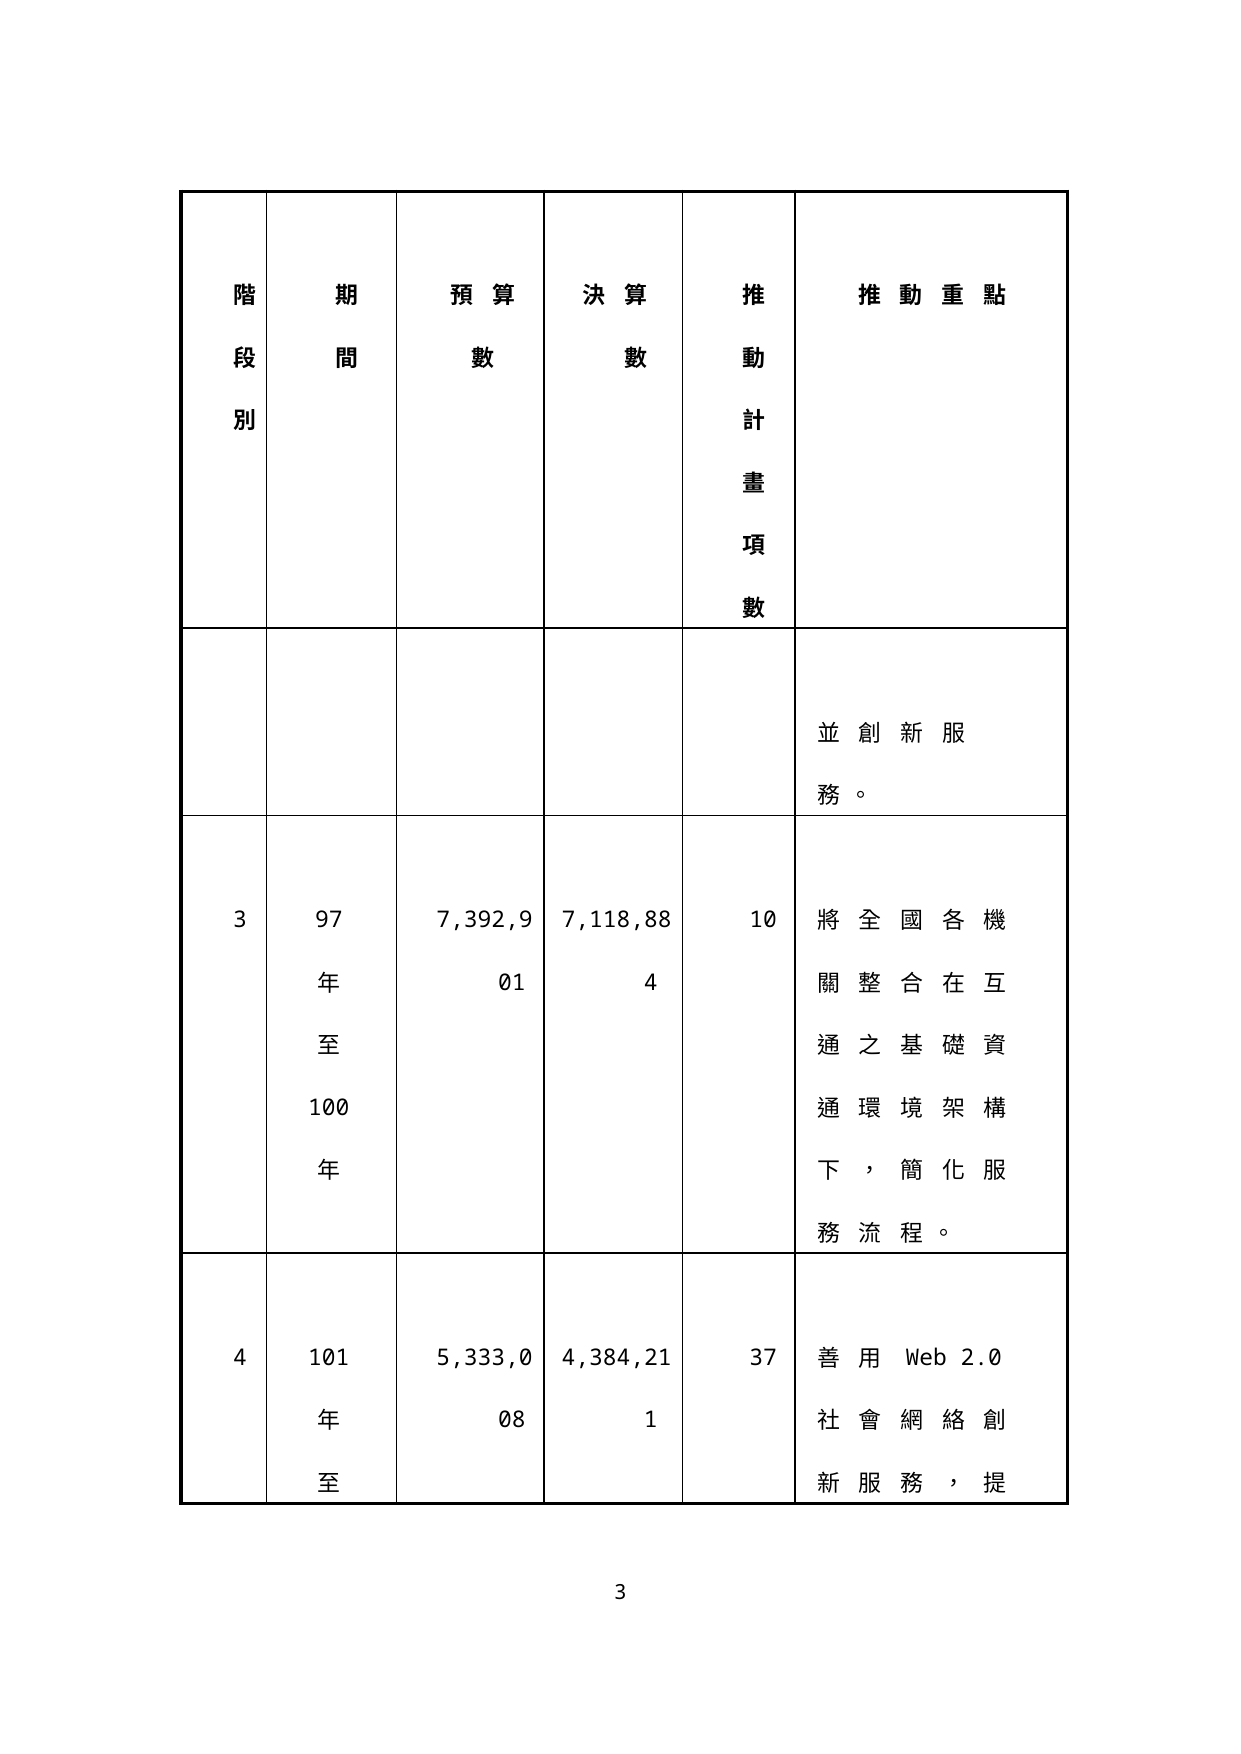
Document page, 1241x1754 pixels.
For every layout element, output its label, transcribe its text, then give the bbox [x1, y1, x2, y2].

table_cell 97年至100年 [267, 816, 396, 1252]
table_cell 5,333,008 [397, 1254, 543, 1502]
table_cell 善用Web 2.0社會網絡創新服務，提 [796, 1254, 1066, 1502]
table_cell [683, 629, 794, 814]
table_cell 7,392,901 [397, 816, 543, 1252]
table_cell 10 [683, 816, 794, 1252]
table_cell 7,118,884 [545, 816, 682, 1252]
table_cell 4 [183, 1254, 266, 1502]
table_header 預算數 [397, 193, 543, 627]
table_header 推動計畫項數 [683, 193, 794, 627]
table_header 期間 [267, 193, 396, 627]
table_cell 101年至 [267, 1254, 396, 1502]
table_header 決算數 [545, 193, 682, 627]
table_cell [183, 629, 266, 814]
table_header 推動重點 [796, 193, 1066, 627]
table_cell [267, 629, 396, 814]
table_cell 並創新服務。 [796, 629, 1066, 814]
table_cell 3 [183, 816, 266, 1252]
table_cell [397, 629, 543, 814]
table_header 階段 別 [183, 193, 266, 627]
table_cell 4,384,211 [545, 1254, 682, 1502]
table_cell 37 [683, 1254, 794, 1502]
table_cell 將全國各機關整合在互通之基礎資通環境架構下，簡化服務流程。 [796, 816, 1066, 1252]
table_cell [545, 629, 682, 814]
